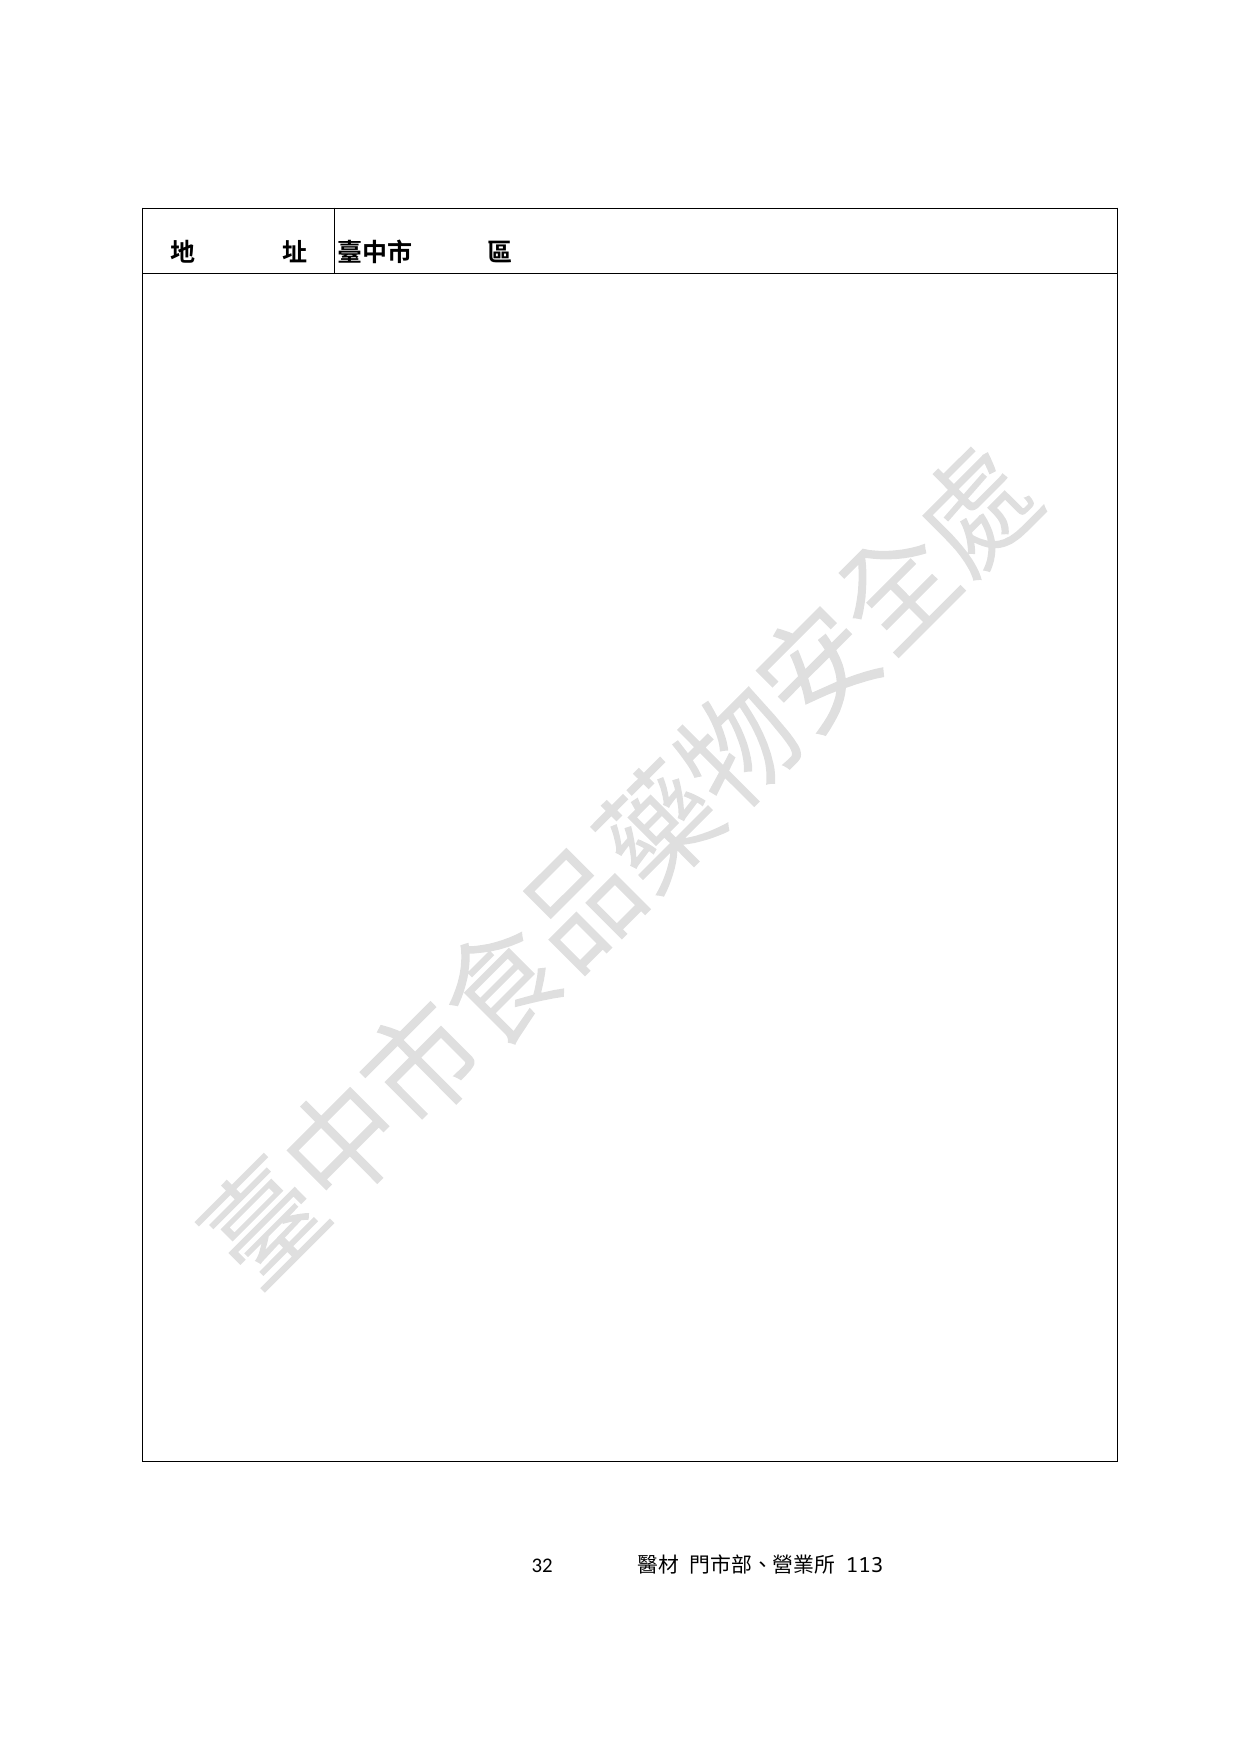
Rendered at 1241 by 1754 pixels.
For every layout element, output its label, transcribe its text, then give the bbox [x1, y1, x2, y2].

table_cell 地 址 [143, 209, 334, 272]
table_cell [143, 274, 1117, 1461]
table_cell 臺中市 區 [335, 209, 1117, 272]
